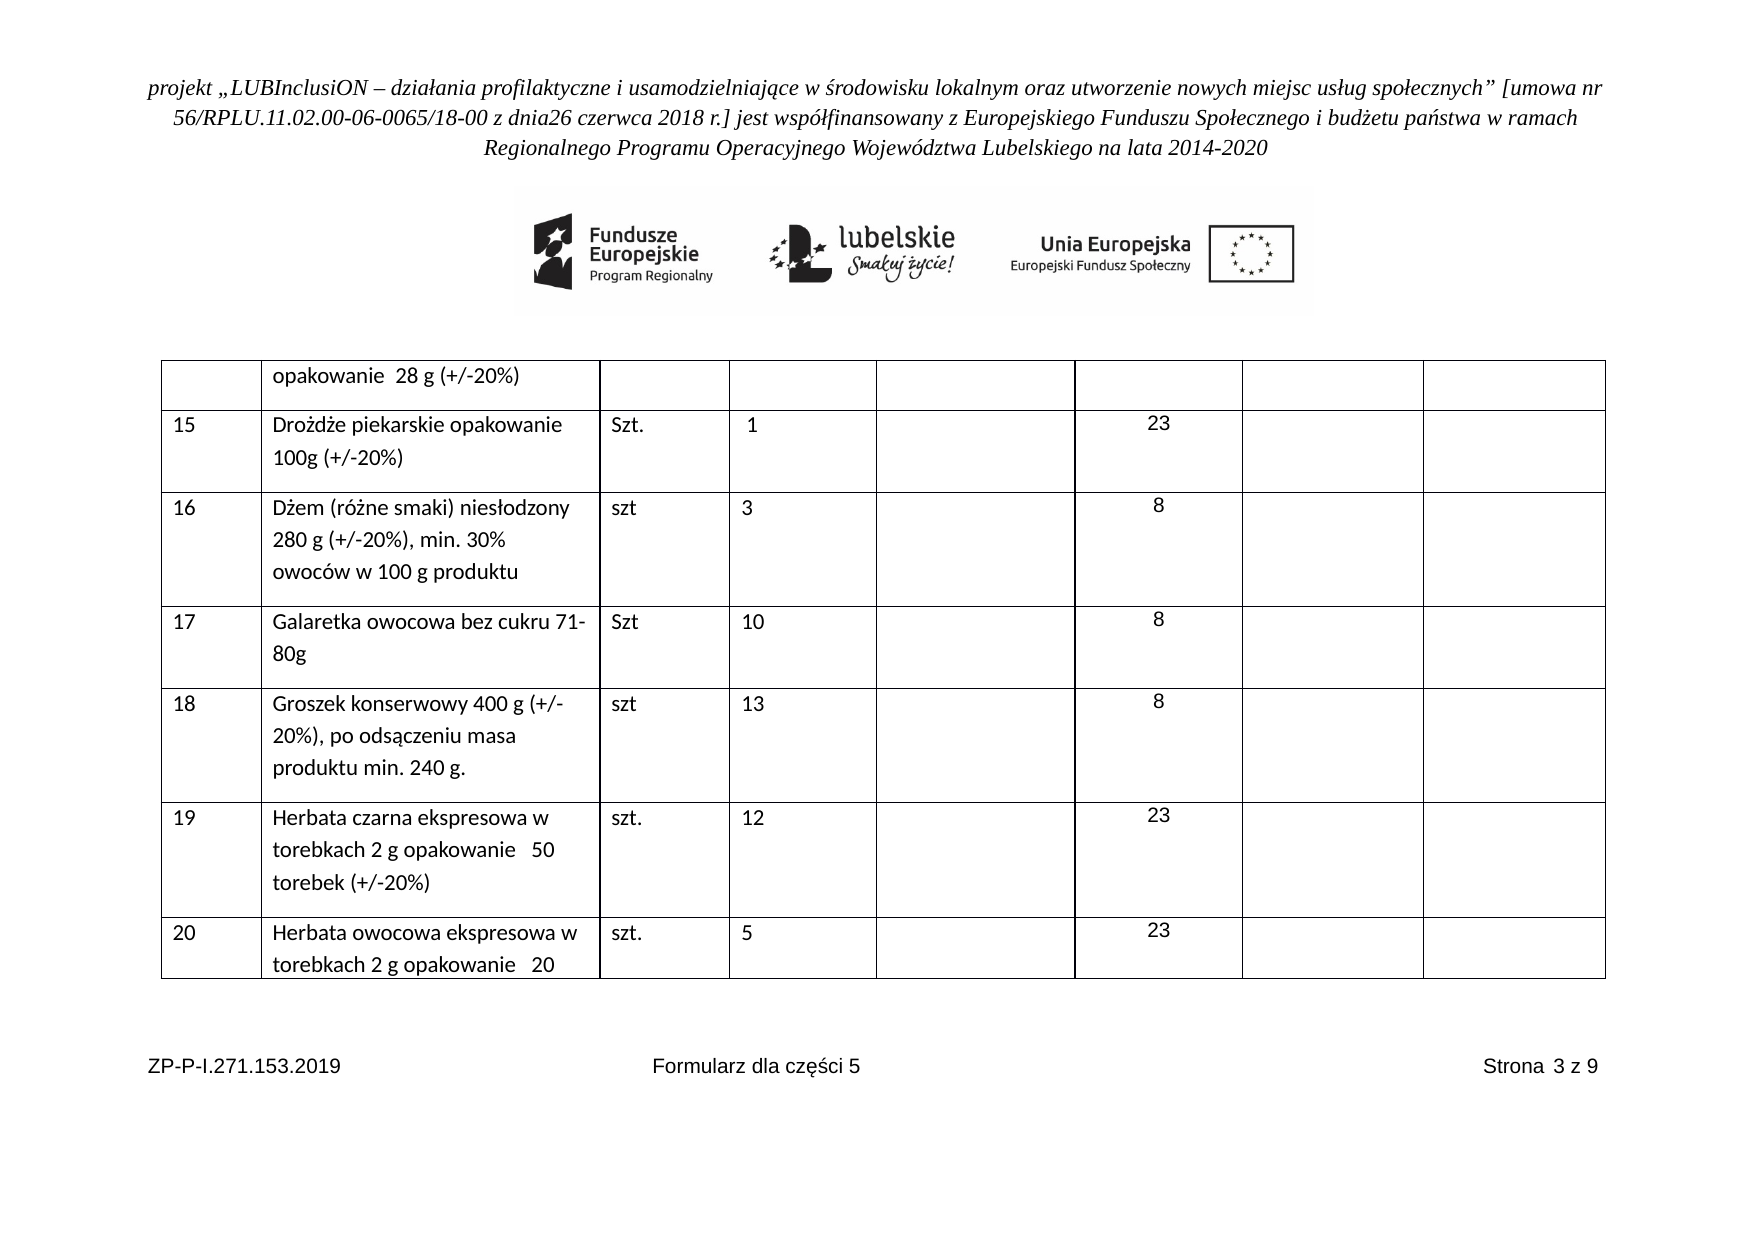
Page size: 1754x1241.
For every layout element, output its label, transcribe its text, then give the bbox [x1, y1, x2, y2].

table_cell Szt. [601, 411, 729, 492]
table_cell 17 [162, 607, 261, 688]
table_cell [877, 607, 1074, 688]
table_cell szt. [601, 803, 729, 917]
table_cell 19 [162, 803, 261, 917]
table_cell 8 [1076, 689, 1242, 802]
table_cell [730, 361, 876, 409]
table_cell 23 [1076, 411, 1242, 492]
table_cell szt [601, 493, 729, 606]
table_cell 23 [1076, 803, 1242, 917]
table_cell 16 [162, 493, 261, 606]
table_cell [1424, 803, 1605, 917]
table_cell Dżem (różne smaki) niesłodzony 280 g (+/-20%), min. 30% owoców w 100 g produktu [262, 493, 599, 606]
table_cell [162, 361, 261, 409]
table_cell [601, 361, 729, 409]
table_cell [1243, 361, 1423, 409]
table_cell [1424, 361, 1605, 409]
table_cell [877, 918, 1074, 978]
table_cell [877, 361, 1074, 409]
table_cell 20 [162, 918, 261, 978]
table_cell 1 [730, 411, 876, 492]
table_cell [1243, 411, 1423, 492]
table_cell [1424, 689, 1605, 802]
table_cell [877, 689, 1074, 802]
table_cell opakowanie 28 g (+/-20%) [262, 361, 599, 409]
table_cell 10 [730, 607, 876, 688]
table_cell [877, 493, 1074, 606]
table_cell 18 [162, 689, 261, 802]
table_cell 15 [162, 411, 261, 492]
table_cell Groszek konserwowy 400 g (+/-20%), po odsączeniu masa produktu min. 240 g. [262, 689, 599, 802]
table_cell [1243, 689, 1423, 802]
table_cell 23 [1076, 918, 1242, 978]
table_cell 3 [730, 493, 876, 606]
table_cell [1243, 493, 1423, 606]
table_cell [1243, 607, 1423, 688]
table_cell szt [601, 689, 729, 802]
table_cell 8 [1076, 607, 1242, 688]
table_cell 13 [730, 689, 876, 802]
picture [513, 186, 1314, 316]
table_cell szt. [601, 918, 729, 978]
table_cell Drożdże piekarskie opakowanie 100g (+/-20%) [262, 411, 599, 492]
table_cell [877, 803, 1074, 917]
table_cell [1243, 918, 1423, 978]
table_cell Herbata czarna ekspresowa w torebkach 2 g opakowanie 50 torebek (+/-20%) [262, 803, 599, 917]
table_cell [1243, 803, 1423, 917]
table_cell Galaretka owocowa bez cukru 71-80g [262, 607, 599, 688]
table_cell 12 [730, 803, 876, 917]
table_cell Szt [601, 607, 729, 688]
table_cell [1076, 361, 1242, 409]
table_cell [1424, 607, 1605, 688]
table_cell [877, 411, 1074, 492]
table_cell [1424, 411, 1605, 492]
table_cell 5 [730, 918, 876, 978]
table_cell [1424, 493, 1605, 606]
table_cell [1424, 918, 1605, 978]
table_cell Herbata owocowa ekspresowa w torebkach 2 g opakowanie 20 [262, 918, 599, 978]
table_cell 8 [1076, 493, 1242, 606]
